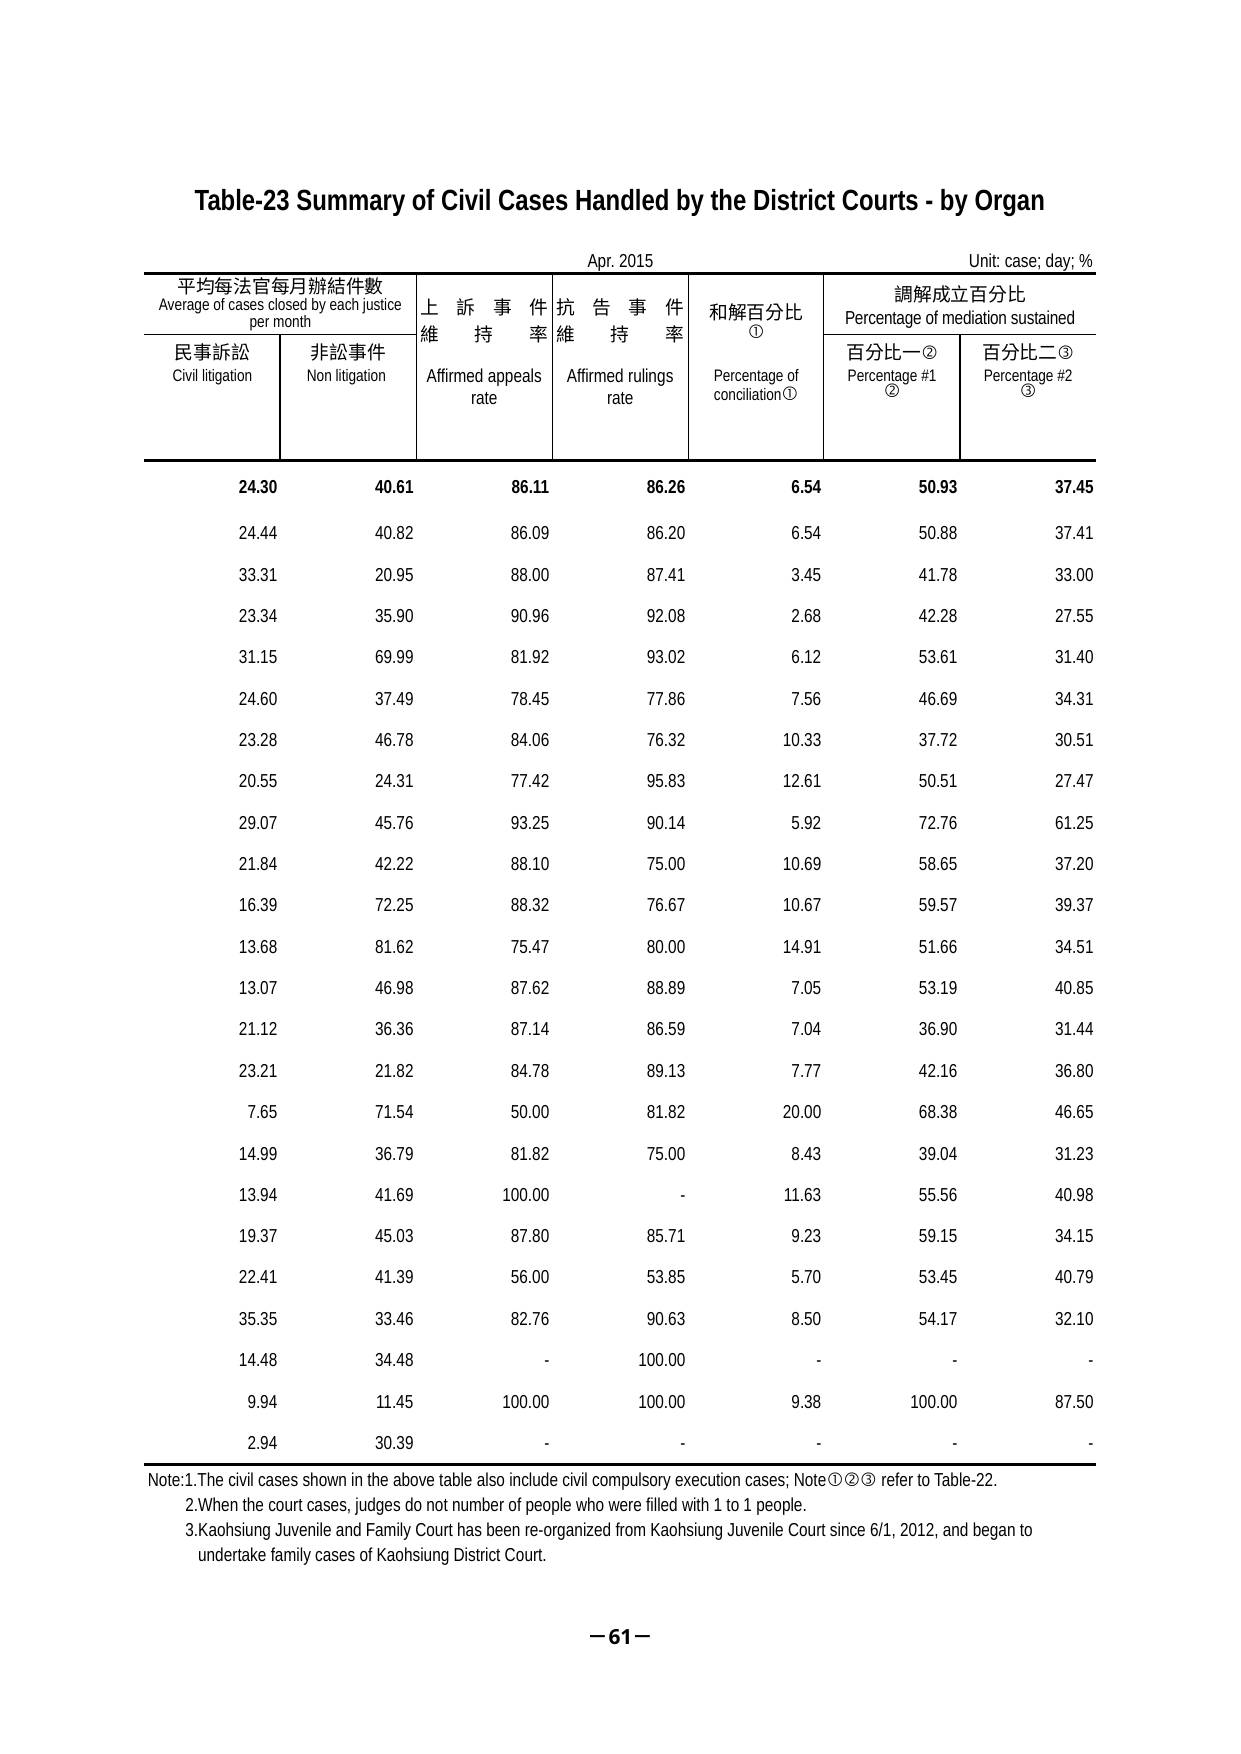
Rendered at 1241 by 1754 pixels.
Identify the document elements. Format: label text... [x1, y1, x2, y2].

table_cell 6.54 [688, 462, 824, 512]
table_cell 10.33 [688, 719, 824, 760]
table_cell 2.94 [144, 1422, 280, 1463]
table_cell 13.94 [144, 1174, 280, 1215]
table_cell 100.00 [824, 1381, 960, 1422]
table_cell 6.54 [688, 512, 824, 553]
table_cell 14.48 [144, 1339, 280, 1381]
table_cell 53.85 [552, 1257, 688, 1298]
table_cell 88.32 [416, 884, 552, 926]
table_cell 2.68 [688, 595, 824, 636]
table_cell 87.14 [416, 1009, 552, 1050]
table_cell 59.57 [824, 884, 960, 926]
table_cell 86.20 [552, 512, 688, 553]
table_cell 10.67 [688, 884, 824, 926]
table_cell 86.26 [552, 462, 688, 512]
table_cell 41.78 [824, 554, 960, 595]
table_cell 37.41 [960, 512, 1096, 553]
table_cell 9.38 [688, 1381, 824, 1422]
table_cell 39.04 [824, 1133, 960, 1174]
table_cell 100.00 [552, 1339, 688, 1381]
table_cell 53.45 [824, 1257, 960, 1298]
table_cell - [416, 1422, 552, 1463]
table_cell 45.76 [280, 802, 416, 843]
table_cell 27.47 [960, 760, 1096, 802]
table_cell 41.39 [280, 1257, 416, 1298]
table_cell 21.82 [280, 1050, 416, 1091]
table_cell 42.16 [824, 1050, 960, 1091]
table_cell 90.96 [416, 595, 552, 636]
table_cell 88.89 [552, 967, 688, 1008]
table_cell 21.12 [144, 1009, 280, 1050]
table_cell 30.39 [280, 1422, 416, 1463]
table_cell 11.63 [688, 1174, 824, 1215]
table_cell 35.35 [144, 1298, 280, 1339]
table_cell 86.59 [552, 1009, 688, 1050]
table_cell 80.00 [552, 926, 688, 967]
table_cell 7.04 [688, 1009, 824, 1050]
table_cell 7.56 [688, 678, 824, 719]
table_cell 8.43 [688, 1133, 824, 1174]
table_cell 24.60 [144, 678, 280, 719]
table_cell 41.69 [280, 1174, 416, 1215]
table_cell 68.38 [824, 1091, 960, 1132]
table_cell 9.23 [688, 1215, 824, 1257]
table_cell 58.65 [824, 843, 960, 884]
table_cell 13.68 [144, 926, 280, 967]
table_cell 87.50 [960, 1381, 1096, 1422]
table_cell 23.28 [144, 719, 280, 760]
table_cell 24.31 [280, 760, 416, 802]
table_cell 39.37 [960, 884, 1096, 926]
table_cell - [688, 1422, 824, 1463]
table_cell 51.66 [824, 926, 960, 967]
table_cell 50.93 [824, 462, 960, 512]
table_cell 16.39 [144, 884, 280, 926]
table_cell 34.15 [960, 1215, 1096, 1257]
table_cell 81.82 [552, 1091, 688, 1132]
table_cell 33.46 [280, 1298, 416, 1339]
table_cell 59.15 [824, 1215, 960, 1257]
table_header 上訴事件 維持率 [417, 275, 552, 365]
table_cell 36.80 [960, 1050, 1096, 1091]
table_cell 93.02 [552, 636, 688, 678]
table_cell 93.25 [416, 802, 552, 843]
table_cell 81.62 [280, 926, 416, 967]
table_cell Non litigation [281, 365, 416, 459]
table_cell 40.61 [280, 462, 416, 512]
table_cell 77.86 [552, 678, 688, 719]
table_cell 19.37 [144, 1215, 280, 1257]
table_cell 42.28 [824, 595, 960, 636]
table_cell 23.34 [144, 595, 280, 636]
text 2.When the court cases, judges do not number of people who were filled with 1 to 1 people. [148, 1491, 1092, 1516]
table_cell 24.44 [144, 512, 280, 553]
table_cell 30.51 [960, 719, 1096, 760]
table_cell 46.98 [280, 967, 416, 1008]
table_cell 75.00 [552, 1133, 688, 1174]
table_cell 20.95 [280, 554, 416, 595]
table_cell 55.56 [824, 1174, 960, 1215]
table_cell 22.41 [144, 1257, 280, 1298]
table_cell 40.79 [960, 1257, 1096, 1298]
table_cell 46.65 [960, 1091, 1096, 1132]
table_cell 36.90 [824, 1009, 960, 1050]
table_cell 40.98 [960, 1174, 1096, 1215]
table_cell 76.32 [552, 719, 688, 760]
table_cell 82.76 [416, 1298, 552, 1339]
table_cell 40.85 [960, 967, 1096, 1008]
table_cell 民事訴訟 [144, 335, 279, 365]
table_cell 14.99 [144, 1133, 280, 1174]
table_cell 100.00 [416, 1381, 552, 1422]
table_cell 7.05 [688, 967, 824, 1008]
table_cell 36.79 [280, 1133, 416, 1174]
table_cell 53.61 [824, 636, 960, 678]
table_header 抗告事件 維持率 [553, 275, 688, 365]
table_cell 81.82 [416, 1133, 552, 1174]
table_cell - [960, 1339, 1096, 1381]
table_cell 88.10 [416, 843, 552, 884]
table_cell 37.72 [824, 719, 960, 760]
table_cell 85.71 [552, 1215, 688, 1257]
table_cell 86.09 [416, 512, 552, 553]
table_cell 50.00 [416, 1091, 552, 1132]
table_cell Percentage #1  [824, 365, 959, 459]
table_cell - [824, 1422, 960, 1463]
table_header 調解成立百分比 Percentage of mediation sustained [824, 275, 1096, 334]
table_cell 72.76 [824, 802, 960, 843]
table_cell 37.45 [960, 462, 1096, 512]
table_cell 50.88 [824, 512, 960, 553]
table_cell 50.51 [824, 760, 960, 802]
table_cell 78.45 [416, 678, 552, 719]
table_cell 75.00 [552, 843, 688, 884]
table_cell - [552, 1422, 688, 1463]
table_cell 72.25 [280, 884, 416, 926]
table_cell 88.00 [416, 554, 552, 595]
table_cell 40.82 [280, 512, 416, 553]
table_cell 46.78 [280, 719, 416, 760]
table_cell 84.06 [416, 719, 552, 760]
table_cell 71.54 [280, 1091, 416, 1132]
text Table-23 Summary of Civil Cases Handled by the District Courts - by Organ [148, 183, 1092, 217]
table_cell 7.65 [144, 1091, 280, 1132]
table_cell 54.17 [824, 1298, 960, 1339]
table_cell 29.07 [144, 802, 280, 843]
table_cell 90.14 [552, 802, 688, 843]
table_cell 31.15 [144, 636, 280, 678]
table_cell 百分比一 [824, 335, 959, 365]
table_cell 69.99 [280, 636, 416, 678]
table_cell 9.94 [144, 1381, 280, 1422]
table_cell 14.91 [688, 926, 824, 967]
table_cell - [688, 1339, 824, 1381]
table_cell 86.11 [416, 462, 552, 512]
table_cell 13.07 [144, 967, 280, 1008]
table_cell 75.47 [416, 926, 552, 967]
table_cell 20.00 [688, 1091, 824, 1132]
table_cell 95.83 [552, 760, 688, 802]
table_cell Affirmed appeals rate [417, 365, 552, 459]
table_cell 23.21 [144, 1050, 280, 1091]
table_cell - [552, 1174, 688, 1215]
table_cell 20.55 [144, 760, 280, 802]
table_cell 87.80 [416, 1215, 552, 1257]
table_cell 42.22 [280, 843, 416, 884]
table_cell Percentage #2  [961, 365, 1096, 459]
table_cell 56.00 [416, 1257, 552, 1298]
table_cell 27.55 [960, 595, 1096, 636]
table_cell 45.03 [280, 1215, 416, 1257]
table_cell 5.70 [688, 1257, 824, 1298]
table_cell 百分比二 [961, 335, 1096, 365]
table_cell 37.49 [280, 678, 416, 719]
table_header 和解百分比  [689, 275, 823, 365]
table_cell 76.67 [552, 884, 688, 926]
text Note:1.The civil cases shown in the above table also include civil compulsory execution cases; Note refer to Table-22. [148, 1466, 1092, 1491]
table_cell 10.69 [688, 843, 824, 884]
table_cell 12.61 [688, 760, 824, 802]
table_cell 34.31 [960, 678, 1096, 719]
table_cell 87.62 [416, 967, 552, 1008]
table_cell 11.45 [280, 1381, 416, 1422]
table_cell 21.84 [144, 843, 280, 884]
text 3.Kaohsiung Juvenile and Family Court has been re-organized from Kaohsiung Juvenile Court since 6/1, 2012, and began to undertake family cases of Kaohsiung District Court. [185, 1516, 1092, 1566]
table_header 平均每法官每月辦結件數 Average of cases closed by each justice per month [144, 275, 416, 334]
table_cell Civil litigation [144, 365, 279, 459]
table_cell 8.50 [688, 1298, 824, 1339]
table_cell 84.78 [416, 1050, 552, 1091]
table_cell 33.00 [960, 554, 1096, 595]
table_cell - [824, 1339, 960, 1381]
table_cell Affirmed rulings rate [553, 365, 688, 459]
table_cell 89.13 [552, 1050, 688, 1091]
table_cell 3.45 [688, 554, 824, 595]
table_cell 31.44 [960, 1009, 1096, 1050]
table_cell 37.20 [960, 843, 1096, 884]
table_cell 100.00 [416, 1174, 552, 1215]
table_cell 87.41 [552, 554, 688, 595]
table_cell 61.25 [960, 802, 1096, 843]
table_cell 77.42 [416, 760, 552, 802]
table_cell 非訟事件 [281, 335, 416, 365]
table_cell 31.23 [960, 1133, 1096, 1174]
table_cell 34.48 [280, 1339, 416, 1381]
table_cell 46.69 [824, 678, 960, 719]
table_cell 33.31 [144, 554, 280, 595]
table_cell 90.63 [552, 1298, 688, 1339]
table_cell 34.51 [960, 926, 1096, 967]
table_cell 53.19 [824, 967, 960, 1008]
table_cell 35.90 [280, 595, 416, 636]
table_cell 31.40 [960, 636, 1096, 678]
table_cell - [960, 1422, 1096, 1463]
table_cell - [416, 1339, 552, 1381]
table_cell 81.92 [416, 636, 552, 678]
table_cell 36.36 [280, 1009, 416, 1050]
table_cell 32.10 [960, 1298, 1096, 1339]
text Apr. 2015 Unit: case; day; % [148, 250, 1092, 272]
table_cell 92.08 [552, 595, 688, 636]
table_cell Percentage of conciliation [689, 365, 823, 459]
table_cell 6.12 [688, 636, 824, 678]
table_cell 100.00 [552, 1381, 688, 1422]
table_cell 5.92 [688, 802, 824, 843]
table_cell 24.30 [144, 462, 280, 512]
table_cell 7.77 [688, 1050, 824, 1091]
